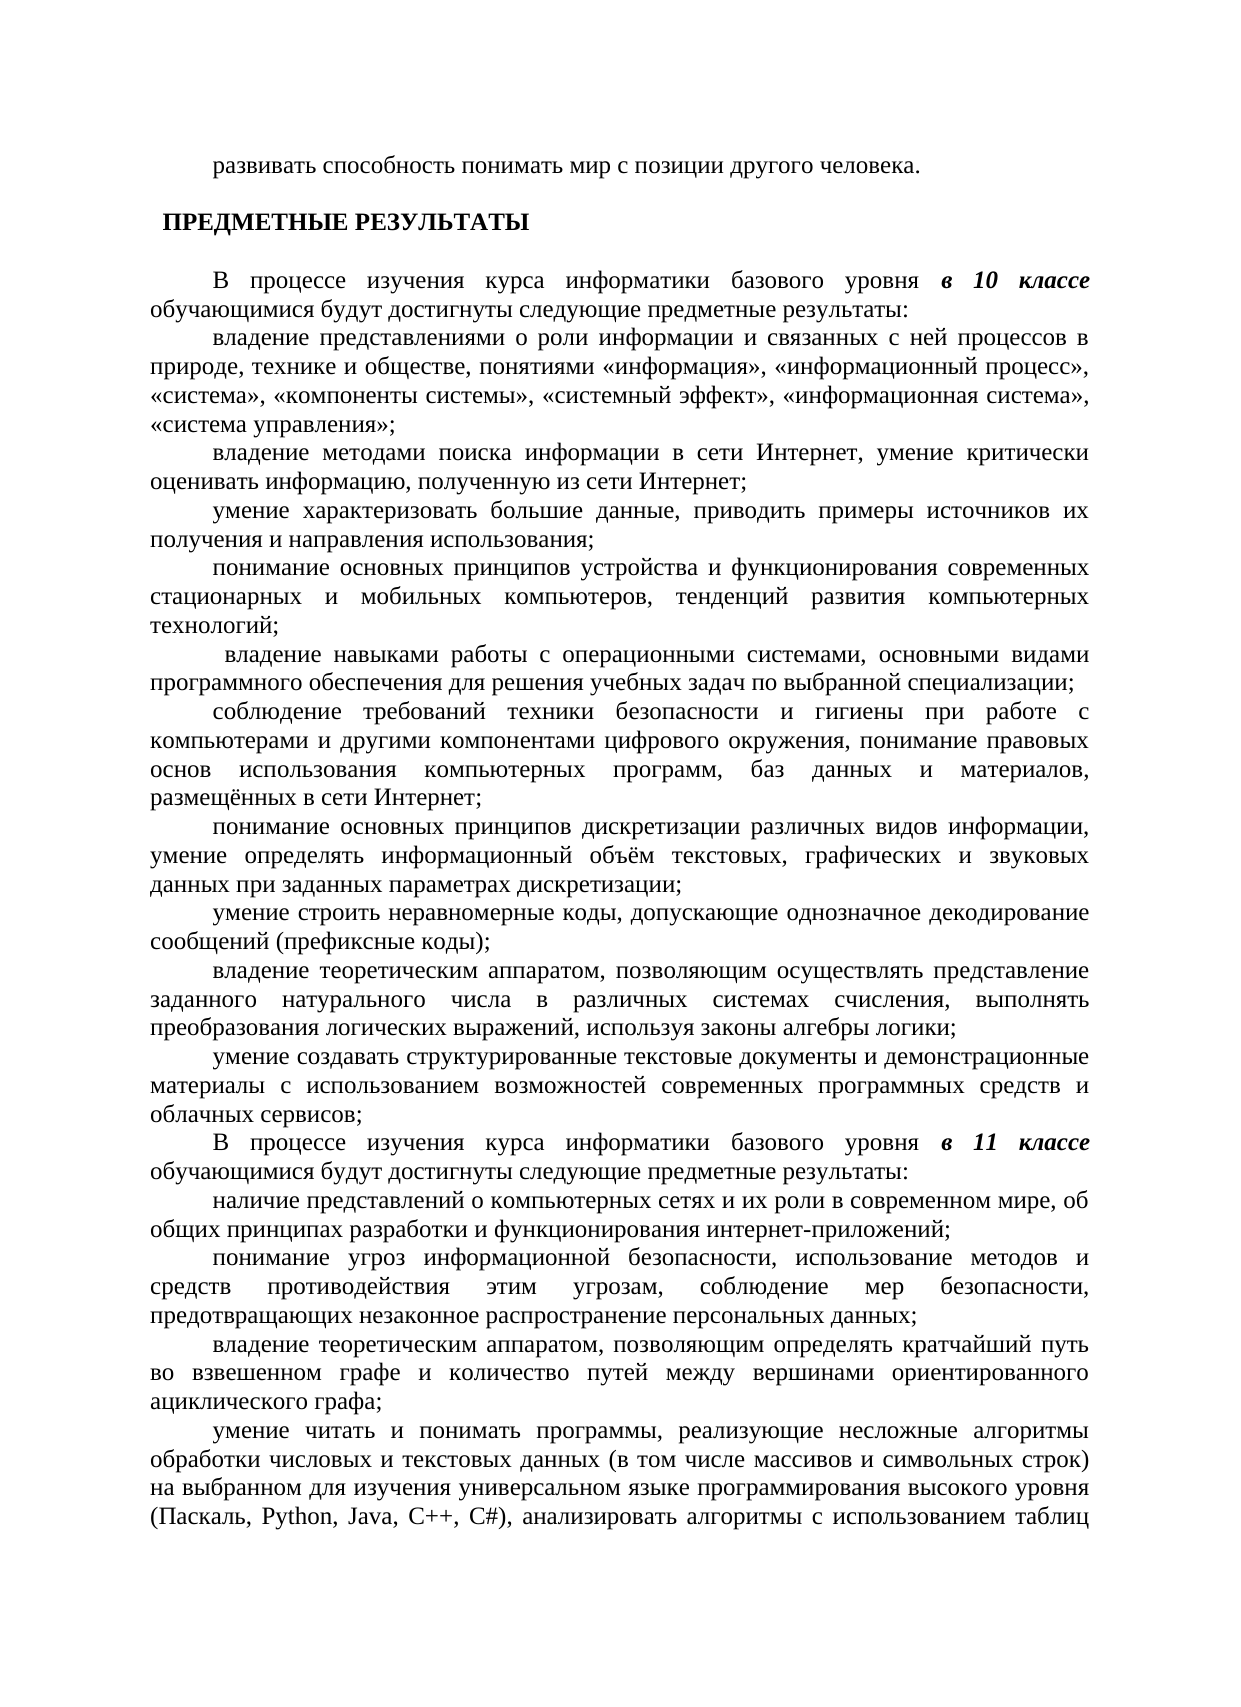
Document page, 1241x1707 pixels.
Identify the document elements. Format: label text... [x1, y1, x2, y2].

text владение представлениями о роли информации и связанных с ней процессов в природе, технике и обществе, понятиями «информация», «информационный процесс», «система», «компоненты системы», «системный эффект», «информационная система», «система управления»; [150, 322, 1090, 437]
text ПРЕДМЕТНЫЕ РЕЗУЛЬТАТЫ [162, 207, 1090, 236]
text умение читать и понимать программы, реализующие несложные алгоритмы обработки числовых и текстовых данных (в том числе массивов и символьных строк) на выбранном для изучения универсальном языке программирования высокого уровня (Паскаль, Python, Java, C++, C#), анализировать алгоритмы с использованием таблиц [150, 1415, 1090, 1530]
text владение теоретическим аппаратом, позволяющим определять кратчайший путь во взвешенном графе и количество путей между вершинами ориентированного ациклического графа; [150, 1329, 1090, 1415]
text умение создавать структурированные текстовые документы и демонстрационные материалы с использованием возможностей современных программных средств и облачных сервисов; [150, 1041, 1090, 1127]
text развивать способность понимать мир с позиции другого человека. [150, 150, 1090, 179]
text умение строить неравномерные коды, допускающие однозначное декодирование сообщений (префиксные коды); [150, 897, 1090, 955]
text владение методами поиска информации в сети Интернет, умение критически оценивать информацию, полученную из сети Интернет; [150, 437, 1090, 495]
text умение характеризовать большие данные, приводить примеры источников их получения и направления использования; [150, 495, 1090, 552]
text В процессе изучения курса информатики базового уровня в 11 классе обучающимися будут достигнуты следующие предметные результаты: [150, 1127, 1090, 1185]
text понимание основных принципов устройства и функционирования современных стационарных и мобильных компьютеров, тенденций развития компьютерных технологий; [150, 552, 1090, 639]
text соблюдение требований техники безопасности и гигиены при работе с компьютерами и другими компонентами цифрового окружения, понимание правовых основ использования компьютерных программ, баз данных и материалов, размещённых в сети Интернет; [150, 696, 1090, 811]
text владение навыками работы с операционными системами, основными видами программного обеспечения для решения учебных задач по выбранной специализации; [150, 639, 1090, 696]
text наличие представлений о компьютерных сетях и их роли в современном мире, об общих принципах разработки и функционирования интернет-приложений; [150, 1185, 1090, 1242]
text владение теоретическим аппаратом, позволяющим осуществлять представление заданного натурального числа в различных системах счисления, выполнять преобразования логических выражений, используя законы алгебры логики; [150, 955, 1090, 1041]
text В процессе изучения курса информатики базового уровня в 10 классе обучающимися будут достигнуты следующие предметные результаты: [150, 265, 1090, 322]
text понимание основных принципов дискретизации различных видов информации, умение определять информационный объём текстовых, графических и звуковых данных при заданных параметрах дискретизации; [150, 811, 1090, 897]
text понимание угроз информационной безопасности, использование методов и средств противодействия этим угрозам, соблюдение мер безопасности, предотвращающих незаконное распространение персональных данных; [150, 1242, 1090, 1329]
